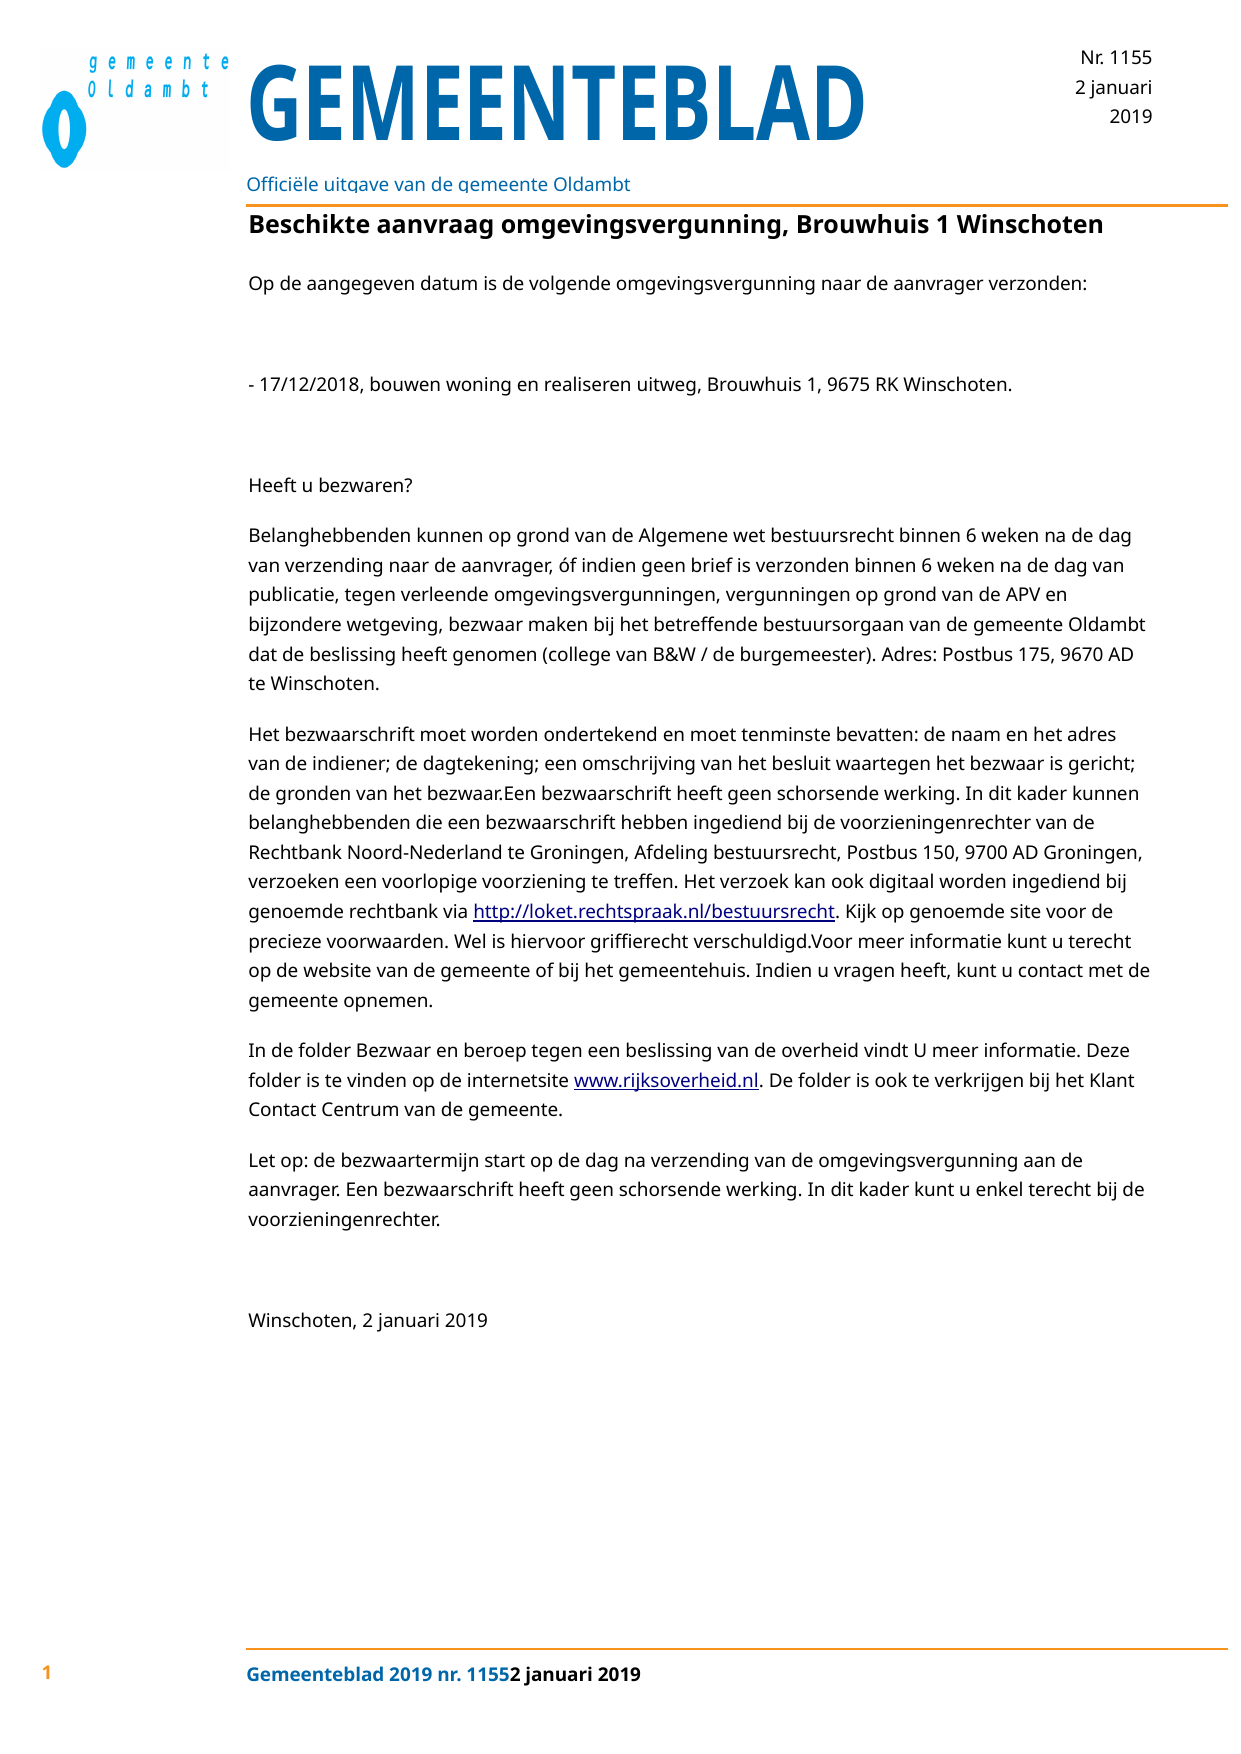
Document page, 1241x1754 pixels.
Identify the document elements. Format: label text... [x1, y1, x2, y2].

text Op de aangegeven datum is de volgende omgevingsvergunning naar de aanvrager verzonden: [248, 270, 1152, 296]
text Het bezwaarschrift moet worden ondertekend en moet tenminste bevatten: de naam en het adres van de indiener; de dagtekening; een omschrijving van het besluit waartegen het bezwaar is gericht; de gronden van het bezwaar.Een bezwaarschrift heeft geen schorsende werking. In dit kader kunnen belanghebbenden die een bezwaarschrift hebben ingediend bij de voorzieningenrechter van de Rechtbank Noord-Nederland te Groningen, Afdeling bestuursrecht, Postbus 150, 9700 AD Groningen, verzoeken een voorlopige voorziening te treffen. Het verzoek kan ook digitaal worden ingediend bij genoemde rechtbank via http://loket.rechtspraak.nl/bestuursrecht. Kijk op genoemde site voor de precieze voorwaarden. Wel is hiervoor griffierecht verschuldigd.Voor meer informatie kunt u terecht op de website van de gemeente of bij het gemeentehuis. Indien u vragen heeft, kunt u contact met de gemeente opnemen. [248, 721, 1152, 1013]
text Winschoten, 2 januari 2019 [248, 1307, 1152, 1333]
text - 17/12/2018, bouwen woning en realiseren uitweg, Brouwhuis 1, 9675 RK Winschoten. [248, 371, 1152, 397]
text In de folder Bezwaar en beroep tegen een beslissing van de overheid vindt U meer informatie. Deze folder is te vinden op de internetsite www.rijksoverheid.nl. De folder is ook te verkrijgen bij het Klant Contact Centrum van de gemeente. [248, 1037, 1152, 1122]
text Belanghebbenden kunnen op grond van de Algemene wet bestuursrecht binnen 6 weken na de dag van verzending naar de aanvrager, óf indien geen brief is verzonden binnen 6 weken na de dag van publicatie, tegen verleende omgevingsvergunningen, vergunningen op grond van de APV en bijzondere wetgeving, bezwaar maken bij het betreffende bestuursorgaan van de gemeente Oldambt dat de beslissing heeft genomen (college van B&W / de burgemeester). Adres: Postbus 175, 9670 AD te Winschoten. [248, 522, 1152, 696]
picture [41, 47, 231, 172]
text Let op: de bezwaartermijn start op de dag na verzending van de omgevingsvergunning aan de aanvrager. Een bezwaarschrift heeft geen schorsende werking. In dit kader kunt u enkel terecht bij de voorzieningenrechter. [248, 1147, 1152, 1232]
text Beschikte aanvraag omgevingsvergunning, Brouwhuis 1 Winschoten [248, 207, 1152, 241]
text Heeft u bezwaren? [248, 472, 1152, 498]
